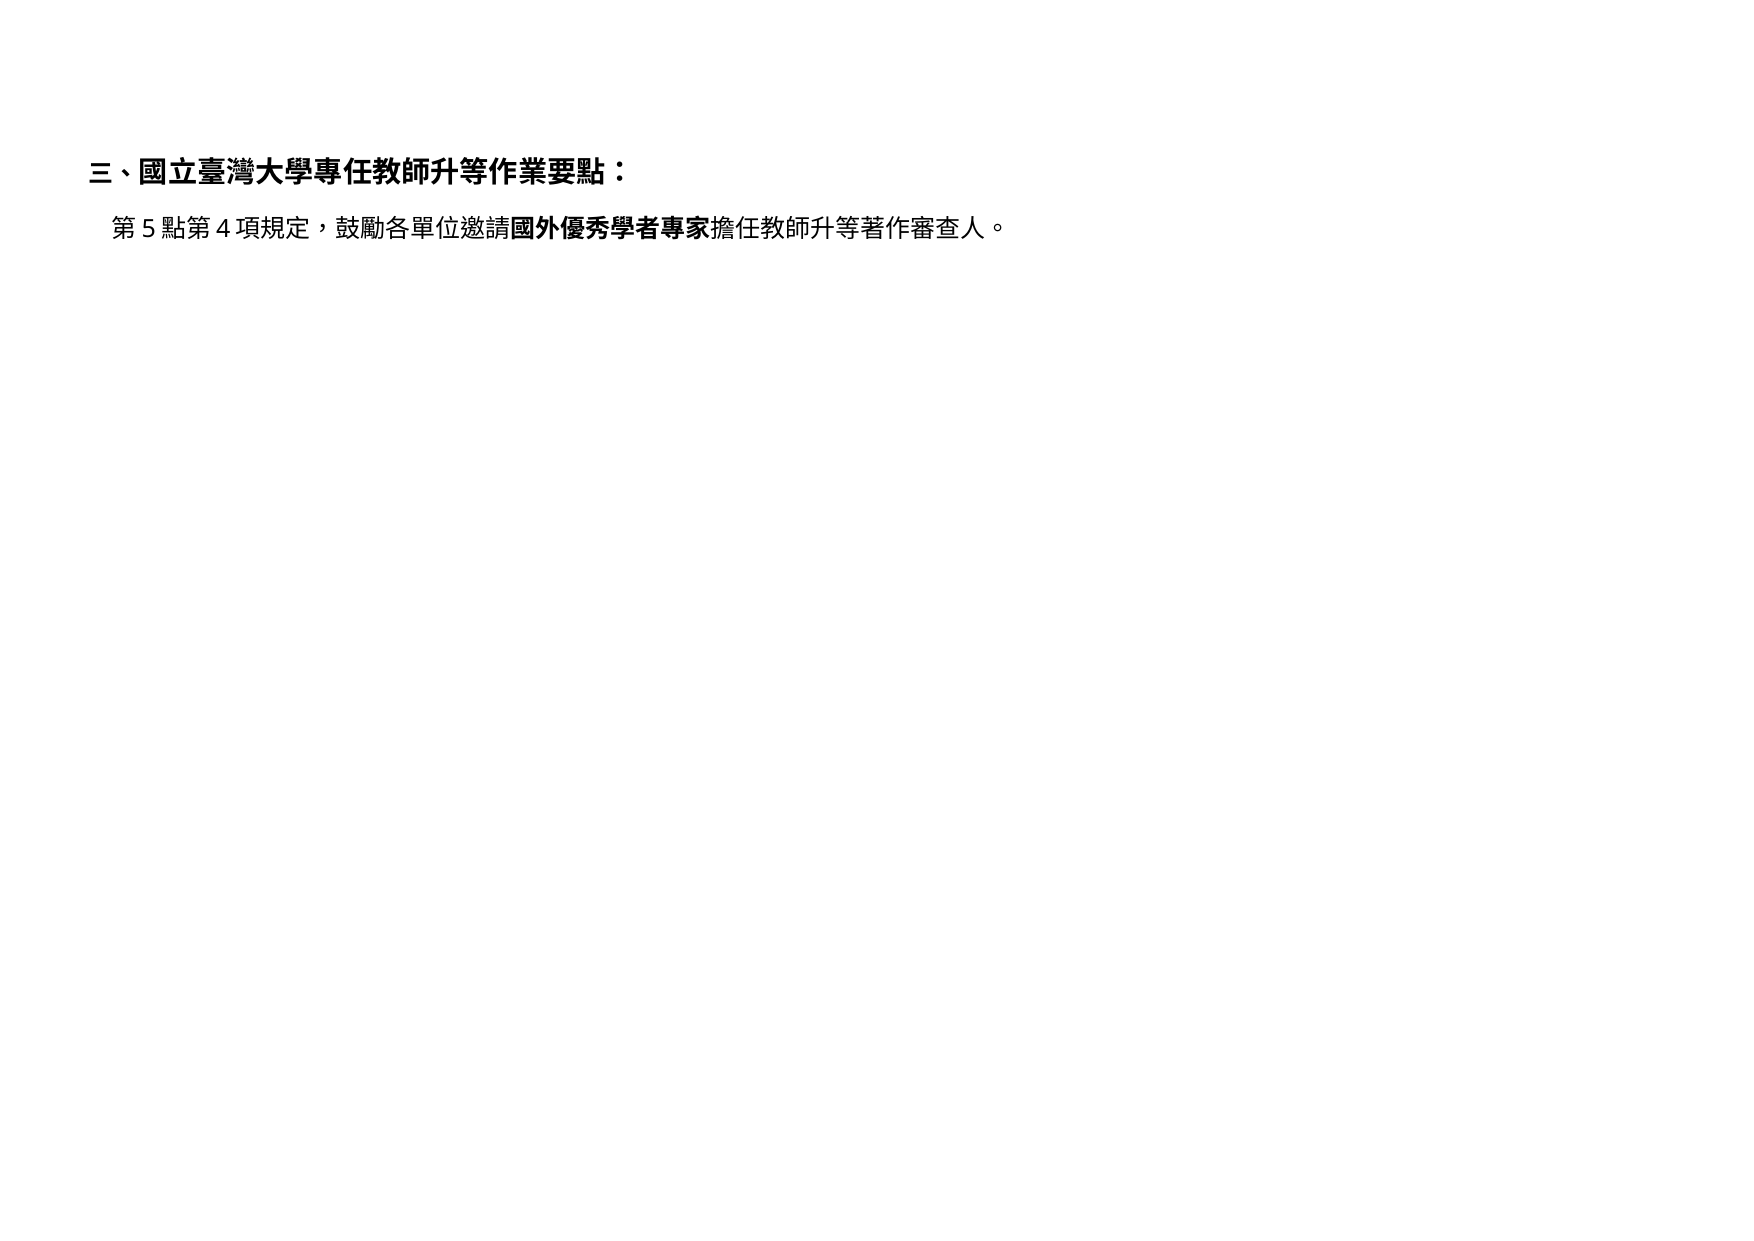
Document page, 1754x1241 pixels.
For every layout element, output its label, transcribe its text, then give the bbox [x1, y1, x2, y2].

text 第5點第4項規定，鼓勵各單位邀請國外優秀學者專家擔任教師升等著作審查人。 [89, 208, 1665, 245]
text 三、國立臺灣大學專任教師升等作業要點： [89, 133, 1665, 208]
